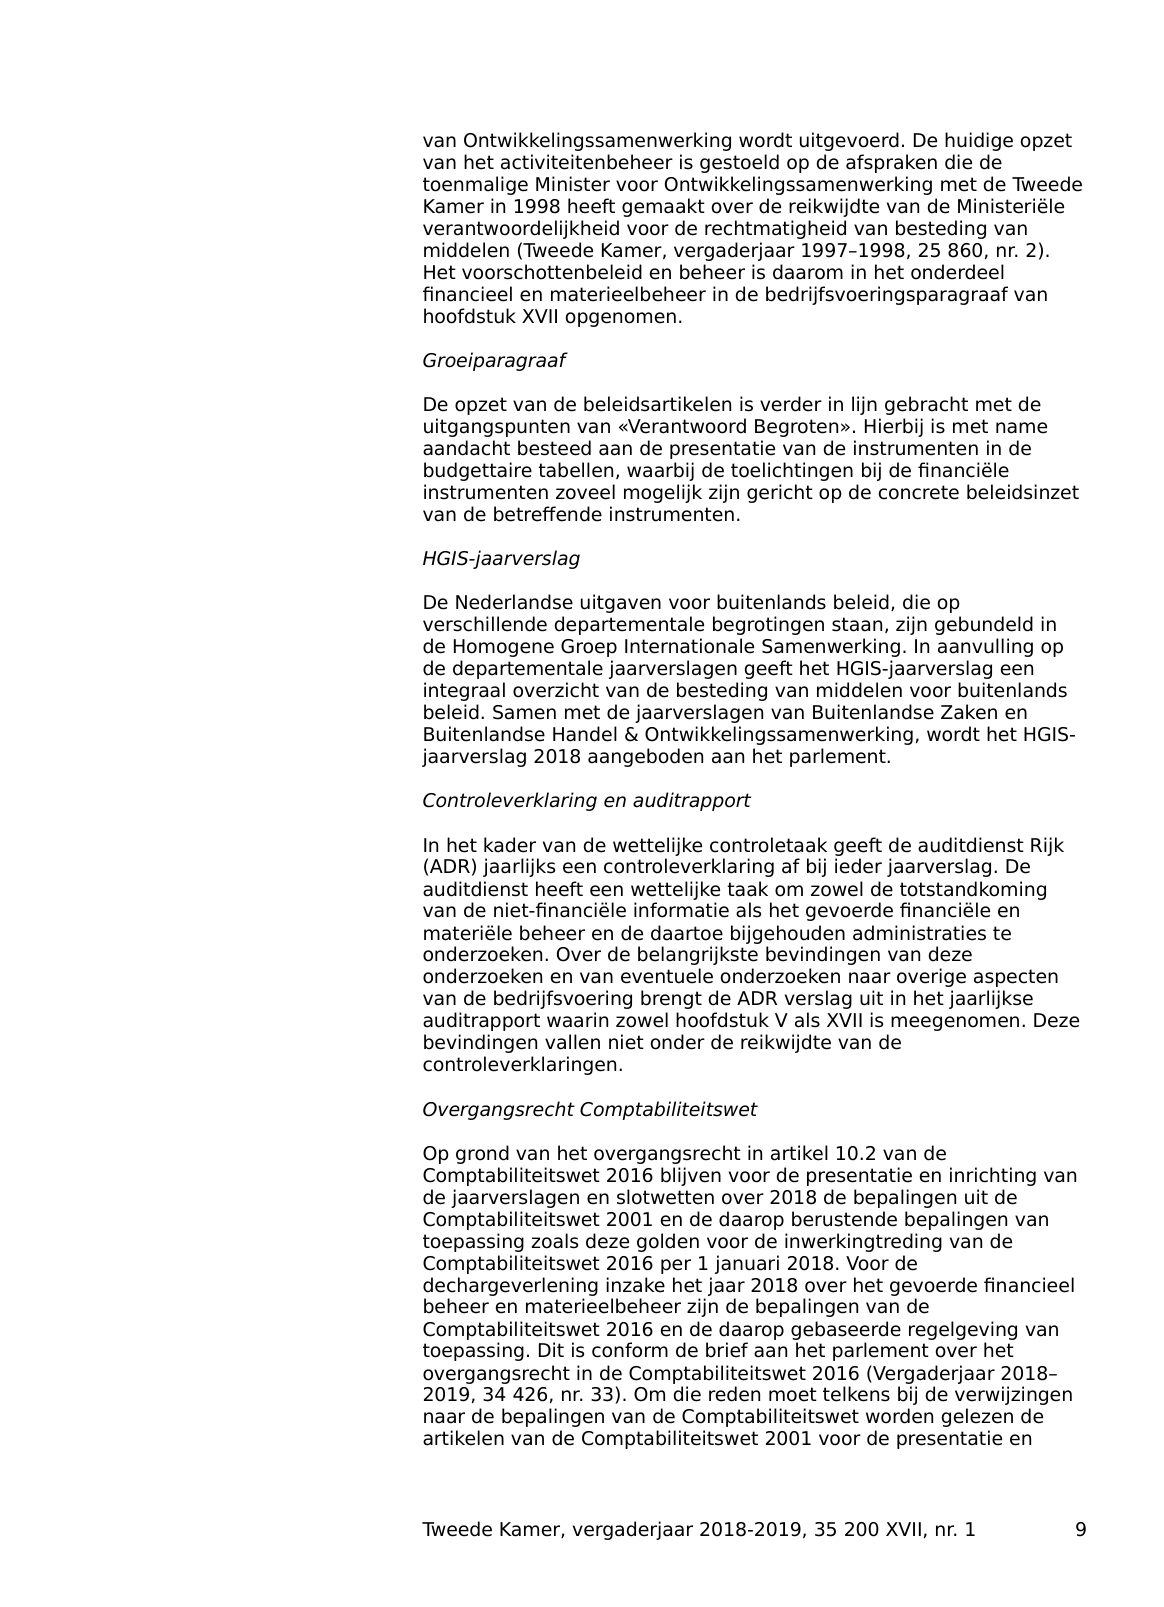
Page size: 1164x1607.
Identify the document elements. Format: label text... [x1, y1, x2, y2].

subtitle Overgangsrecht Comptabiliteitswet [422, 1098, 1087, 1120]
subtitle Groeiparagraaf [422, 350, 1087, 372]
text van Ontwikkelingssamenwerking wordt uitgevoerd. De huidige opzet van het activiteitenbeheer is gestoeld op de afspraken die de toenmalige Minister voor Ontwikkelingssamenwerking met de Tweede Kamer in 1998 heeft gemaakt over de reikwijdte van de Ministeriële verantwoordelijkheid voor de rechtmatigheid van besteding van middelen (Tweede Kamer, vergaderjaar 1997–1998, 25 860, nr. 2). Het voorschottenbeleid en beheer is daarom in het onderdeel financieel en materieelbeheer in de bedrijfsvoeringsparagraaf van hoofdstuk XVII opgenomen. [422, 130, 1087, 328]
subtitle HGIS-jaarverslag [422, 548, 1087, 570]
text De Nederlandse uitgaven voor buitenlands beleid, die op verschillende departementale begrotingen staan, zijn gebundeld in de Homogene Groep Internationale Samenwerking. In aanvulling op de departementale jaarverslagen geeft het HGIS-jaarverslag een integraal overzicht van de besteding van middelen voor buitenlands beleid. Samen met de jaarverslagen van Buitenlandse Zaken en Buitenlandse Handel & Ontwikkelingssamenwerking, wordt het HGIS-jaarverslag 2018 aangeboden aan het parlement. [422, 592, 1087, 768]
text De opzet van de beleidsartikelen is verder in lijn gebracht met de uitgangspunten van «Verantwoord Begroten». Hierbij is met name aandacht besteed aan de presentatie van de instrumenten in de budgettaire tabellen, waarbij de toelichtingen bij de financiële instrumenten zoveel mogelijk zijn gericht op de concrete beleidsinzet van de betreffende instrumenten. [422, 394, 1087, 526]
text In het kader van de wettelijke controletaak geeft de auditdienst Rijk (ADR) jaarlijks een controleverklaring af bij ieder jaarverslag. De auditdienst heeft een wettelijke taak om zowel de totstandkoming van de niet-financiële informatie als het gevoerde financiële en materiële beheer en de daartoe bijgehouden administraties te onderzoeken. Over de belangrijkste bevindingen van deze onderzoeken en van eventuele onderzoeken naar overige aspecten van de bedrijfsvoering brengt de ADR verslag uit in het jaarlijkse auditrapport waarin zowel hoofdstuk V als XVII is meegenomen. Deze bevindingen vallen niet onder de reikwijdte van de controleverklaringen. [422, 834, 1087, 1076]
text Op grond van het overgangsrecht in artikel 10.2 van de Comptabiliteitswet 2016 blijven voor de presentatie en inrichting van de jaarverslagen en slotwetten over 2018 de bepalingen uit de Comptabiliteitswet 2001 en de daarop berustende bepalingen van toepassing zoals deze golden voor de inwerkingtreding van de Comptabiliteitswet 2016 per 1 januari 2018. Voor de dechargeverlening inzake het jaar 2018 over het gevoerde financieel beheer en materieelbeheer zijn de bepalingen van de Comptabiliteitswet 2016 en de daarop gebaseerde regelgeving van toepassing. Dit is conform de brief aan het parlement over het overgangsrecht in de Comptabiliteitswet 2016 (Vergaderjaar 2018–2019, 34 426, nr. 33). Om die reden moet telkens bij de verwijzingen naar de bepalingen van de Comptabiliteitswet worden gelezen de artikelen van de Comptabiliteitswet 2001 voor de presentatie en [422, 1143, 1087, 1450]
subtitle Controleverklaring en auditrapport [422, 790, 1087, 812]
